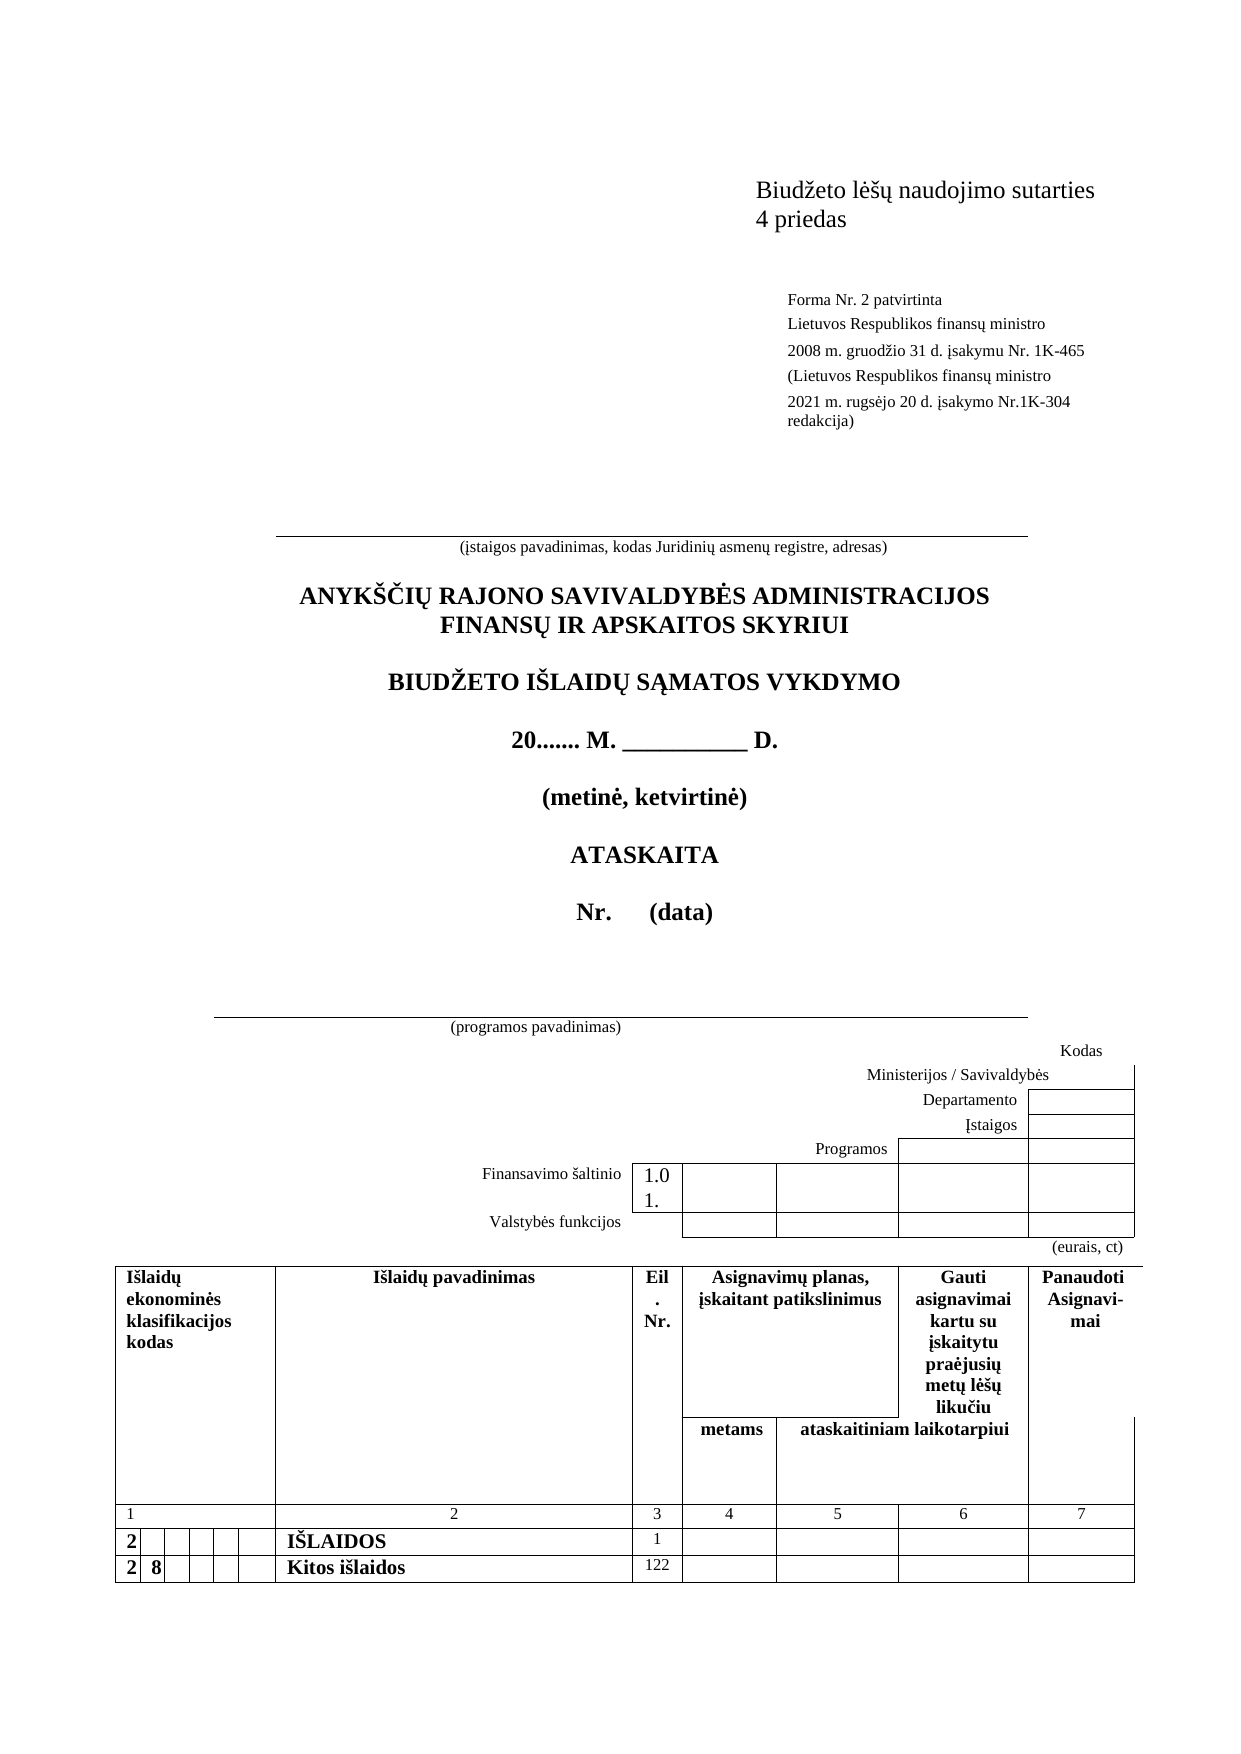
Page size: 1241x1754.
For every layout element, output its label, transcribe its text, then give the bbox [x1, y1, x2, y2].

table_cell [140, 1212, 164, 1237]
text Biudžeto lėšų naudojimo sutarties [756, 175, 1167, 204]
table_cell 6 [899, 1505, 1028, 1528]
table_cell [1135, 1417, 1159, 1503]
table_cell [1134, 314, 1159, 340]
table_cell [276, 1237, 632, 1266]
table_cell [140, 365, 164, 392]
table_cell [115, 1089, 140, 1114]
table_cell [1143, 392, 1159, 512]
table_cell [115, 1114, 140, 1138]
table_cell [899, 979, 1028, 1016]
table_cell Išlaidų pavadinimas [276, 1267, 632, 1417]
table_cell [899, 1164, 1028, 1212]
table_cell [115, 1212, 140, 1237]
table_cell [1135, 1065, 1159, 1089]
table_cell [1135, 1528, 1159, 1554]
table_cell [189, 512, 213, 536]
table_cell [189, 392, 213, 512]
table_cell [632, 979, 752, 1016]
table_cell [214, 392, 238, 512]
table_cell [632, 1089, 682, 1114]
table_cell [238, 1212, 276, 1237]
table_cell [239, 1529, 275, 1554]
table_cell [632, 1018, 752, 1041]
table_cell [140, 581, 164, 955]
table_cell [777, 1556, 898, 1582]
table_header [115, 290, 140, 314]
table_cell [276, 1138, 632, 1163]
table_cell [1134, 979, 1159, 1016]
table_cell [140, 1417, 164, 1503]
table_cell [682, 1065, 776, 1089]
table_cell [140, 512, 164, 536]
table_cell Valstybės funkcijos [276, 1212, 632, 1237]
table_cell [115, 1065, 140, 1089]
table_cell [776, 1018, 898, 1041]
table_cell [189, 955, 213, 979]
table_cell [190, 1556, 213, 1582]
table_cell [214, 1529, 238, 1554]
table_cell [115, 392, 140, 512]
table_cell 122 [633, 1556, 682, 1582]
table_cell Finansavimo šaltinio [276, 1163, 632, 1212]
table_cell [214, 314, 238, 340]
table_header [189, 290, 213, 314]
table_cell [276, 955, 752, 979]
table_cell Gauti asignavimai kartu su įskaitytu praėjusių metų lėšų likučiu [899, 1267, 1028, 1417]
table_cell [164, 1041, 189, 1065]
table_cell [752, 1018, 776, 1041]
table_cell [140, 392, 164, 512]
table_cell 5 [777, 1505, 898, 1528]
table_cell Išlaidų ekonominės klasifikacijos kodas [116, 1267, 275, 1417]
table_cell [214, 1041, 238, 1065]
table_cell [632, 1041, 752, 1065]
table_header [632, 290, 682, 314]
table_cell [214, 340, 238, 365]
table_cell [189, 314, 213, 340]
table_cell Ministerijos / Savivaldybės [776, 1065, 1134, 1089]
table_cell (programos pavadinimas) [115, 1016, 632, 1041]
table_cell [1143, 340, 1159, 365]
table_cell [214, 1089, 238, 1114]
table_cell [189, 365, 213, 392]
table_cell (įstaigos pavadinimas, kodas Juridinių asmenų registre, adresas) [115, 536, 898, 581]
table_cell [899, 512, 1028, 536]
table_cell [189, 581, 213, 955]
table_cell [1028, 955, 1134, 979]
table_cell [164, 1138, 189, 1163]
table_cell [899, 1556, 1028, 1582]
table_cell [164, 1505, 189, 1528]
table_cell [776, 1089, 898, 1114]
table_cell [1134, 536, 1159, 581]
table_cell [214, 1138, 238, 1163]
table_cell [682, 1089, 776, 1114]
table_cell Departamento [899, 1089, 1028, 1114]
table_cell [238, 955, 276, 979]
table_cell [115, 1041, 140, 1065]
table_cell [115, 365, 140, 392]
table_cell [115, 314, 140, 340]
table_cell 4 [683, 1505, 776, 1528]
table_cell [214, 979, 238, 1016]
table_cell [632, 1138, 682, 1163]
table_cell [682, 1238, 776, 1266]
table_cell [214, 581, 238, 955]
table_cell [214, 1212, 238, 1237]
table_cell [238, 1163, 276, 1212]
table_cell [632, 1114, 682, 1138]
table_cell [115, 340, 140, 365]
table_cell [164, 581, 189, 955]
table_cell [752, 1041, 776, 1065]
table_cell [140, 979, 164, 1016]
table_cell [140, 340, 164, 365]
table_cell [683, 1529, 776, 1554]
table_header [214, 290, 238, 314]
table_cell [1135, 1089, 1159, 1114]
table_cell [682, 512, 776, 536]
table_cell [1134, 581, 1159, 955]
table_cell [239, 1556, 275, 1582]
table_cell IŠLAIDOS [276, 1529, 632, 1554]
table_cell [899, 1529, 1028, 1554]
table_cell 2 [116, 1556, 140, 1582]
table_cell [632, 1237, 682, 1266]
table_cell [276, 1089, 632, 1114]
table_cell [1028, 536, 1134, 581]
table_cell [682, 340, 776, 365]
table_cell [164, 314, 189, 340]
table_cell 2021 m. rugsėjo 20 d. įsakymo Nr.1K-304 redakcija) [776, 392, 1142, 512]
table_cell [238, 1114, 276, 1138]
table_cell [1134, 1041, 1159, 1065]
table_cell [1029, 1164, 1134, 1212]
table_cell [276, 392, 632, 512]
table_cell [140, 1138, 164, 1163]
table_cell [189, 1505, 213, 1528]
table_cell [682, 314, 776, 340]
table_cell [1029, 1529, 1134, 1554]
table_cell [115, 1163, 140, 1212]
table_cell [238, 1417, 275, 1503]
table_cell [115, 955, 140, 979]
table_cell [276, 1041, 632, 1065]
table_cell [276, 340, 632, 365]
table_cell [164, 392, 189, 512]
table_cell 1.01. [633, 1164, 682, 1212]
table_cell [164, 1089, 189, 1114]
table_cell [1029, 1115, 1134, 1138]
table_cell [115, 1138, 140, 1163]
table_header [164, 290, 189, 314]
table_cell [189, 979, 213, 1016]
table_cell [1135, 1138, 1159, 1163]
table_cell [1029, 1417, 1134, 1503]
table_cell [214, 1556, 238, 1582]
table_cell [238, 365, 276, 392]
table_cell [140, 1505, 164, 1528]
table_cell [682, 1138, 776, 1163]
table_cell [899, 1213, 1028, 1237]
table_cell [633, 1417, 682, 1503]
table_cell [899, 1139, 1028, 1163]
table_cell [1029, 1213, 1134, 1237]
table_cell 1 [116, 1505, 140, 1528]
table_cell [164, 1163, 189, 1212]
table_cell 2 [116, 1529, 140, 1554]
table_cell [238, 314, 276, 340]
table_cell [238, 512, 276, 536]
table_cell [1028, 979, 1134, 1016]
table_cell [238, 1089, 276, 1114]
table_cell [1028, 581, 1134, 955]
table_cell [189, 1163, 213, 1212]
table_cell [238, 1041, 276, 1065]
table_cell [776, 512, 898, 536]
table_cell Lietuvos Respublikos finansų ministro [776, 314, 1134, 340]
table_cell [682, 1114, 776, 1138]
table_cell [776, 1238, 898, 1266]
table_cell Programos [776, 1138, 898, 1163]
table_cell [140, 1237, 164, 1266]
table_cell [164, 340, 189, 365]
table_cell [276, 979, 632, 1016]
table_cell [683, 1556, 776, 1582]
table_cell [1143, 1266, 1159, 1417]
table_cell [164, 1417, 189, 1503]
table_cell [1029, 1139, 1134, 1163]
table_cell [164, 365, 189, 392]
table_cell [189, 340, 213, 365]
table_cell Asignavimų planas, įskaitant patikslinimus [683, 1267, 898, 1417]
table_cell [776, 979, 898, 1016]
table_cell (eurais, ct) [1028, 1238, 1134, 1266]
table_cell [276, 1065, 632, 1089]
table_cell [115, 1237, 140, 1266]
table_cell [140, 1041, 164, 1065]
table_cell Eil. Nr. [633, 1267, 682, 1417]
table_header [238, 290, 276, 314]
table_cell [140, 955, 164, 979]
table_cell [214, 512, 238, 536]
table_cell [115, 979, 140, 1016]
table_cell [776, 1041, 898, 1065]
table_cell [1029, 1090, 1134, 1114]
table_cell 3 [633, 1505, 682, 1528]
table_cell metams [683, 1418, 776, 1503]
table_cell [115, 581, 140, 955]
table_cell [164, 1212, 189, 1237]
table_cell Kitos išlaidos [276, 1556, 632, 1582]
table_cell [899, 1041, 1028, 1065]
table_cell [214, 1114, 238, 1138]
table_cell [116, 1417, 140, 1503]
table_cell 2008 m. gruodžio 31 d. įsakymu Nr. 1K-465 [776, 340, 1142, 365]
table_cell [899, 537, 1028, 581]
table_cell [1134, 955, 1159, 979]
table_cell [1134, 1237, 1159, 1266]
table_cell [189, 1089, 213, 1114]
text 4 priedas [756, 204, 1167, 232]
table_cell ataskaitiniam laikotarpiui [777, 1417, 1028, 1503]
table_cell [238, 1237, 276, 1266]
table_cell Įstaigos [899, 1114, 1028, 1138]
table_cell [189, 1065, 213, 1089]
table_cell [1028, 512, 1134, 536]
table_cell [632, 392, 682, 512]
table_cell [752, 955, 776, 979]
table_cell [238, 979, 276, 1016]
table_cell [141, 1529, 164, 1554]
table_cell [189, 1138, 213, 1163]
table_cell [164, 955, 189, 979]
table_cell [632, 1213, 682, 1237]
table_cell 1 [633, 1529, 682, 1554]
table_cell [140, 1114, 164, 1138]
table_cell [1134, 365, 1159, 392]
table_cell [164, 1114, 189, 1138]
table_cell [682, 365, 776, 392]
table_cell [164, 512, 189, 536]
table_cell [214, 1505, 238, 1528]
table_cell [164, 1237, 189, 1266]
table_cell [1135, 1163, 1159, 1212]
table_cell [238, 1505, 275, 1528]
table_cell [776, 955, 898, 979]
table_cell [214, 1163, 238, 1212]
table_cell [214, 365, 238, 392]
table_cell [276, 1114, 632, 1138]
table_cell [276, 365, 632, 392]
table_cell [899, 1238, 1028, 1266]
table_cell [140, 1163, 164, 1212]
table_cell [189, 1212, 213, 1237]
table_cell [1028, 1016, 1134, 1041]
table_cell [632, 365, 682, 392]
table_cell [276, 314, 632, 340]
table_cell [1134, 512, 1159, 536]
table_cell [189, 1237, 213, 1266]
table_header [140, 290, 164, 314]
table_cell [632, 340, 682, 365]
table_cell [190, 1529, 213, 1554]
table_cell [1135, 1114, 1159, 1138]
table_cell 8 [141, 1556, 164, 1582]
table_cell 2 [276, 1505, 632, 1528]
table_cell [165, 1529, 189, 1554]
table_cell [115, 512, 140, 536]
table_cell [632, 512, 682, 536]
table_cell [276, 512, 632, 536]
table_cell [214, 1237, 238, 1266]
table_cell [238, 581, 276, 955]
table_cell [683, 1164, 776, 1212]
table_cell [1134, 1016, 1159, 1041]
table_cell [140, 1089, 164, 1114]
table_cell ANYKŠČIŲ RAJONO SAVIVALDYBĖS ADMINISTRACIJOS FINANSŲ IR APSKAITOS SKYRIUI BIUDŽETO IŠLAIDŲ SĄMATOS VYKDYMO 20....... M. __________ D. (metinė, ketvirtinė) ATASKAITA Nr. (data) [276, 581, 1028, 955]
table_cell [189, 1417, 213, 1503]
table_cell [189, 1041, 213, 1065]
table_cell [238, 340, 276, 365]
table_header Forma Nr. 2 patvirtinta [776, 290, 1028, 314]
table_cell [238, 1138, 276, 1163]
table_cell [214, 1065, 238, 1089]
table_header [276, 290, 632, 314]
table_cell [164, 979, 189, 1016]
table_cell [899, 1018, 1028, 1041]
table_cell [777, 1164, 898, 1212]
table_cell [276, 1417, 632, 1503]
table_cell [777, 1213, 898, 1237]
table_cell [1135, 1555, 1159, 1582]
table_header [1134, 290, 1159, 314]
table_cell [1135, 1504, 1159, 1528]
table_cell [140, 1065, 164, 1089]
table_cell (Lietuvos Respublikos finansų ministro [776, 365, 1134, 392]
table_cell [165, 1556, 189, 1582]
table_cell [164, 1065, 189, 1089]
table_cell [214, 1417, 238, 1503]
table_cell [1029, 1556, 1134, 1582]
table_cell [683, 1213, 776, 1237]
table_cell [776, 1114, 898, 1138]
table_cell [1135, 1212, 1159, 1237]
table_cell [752, 979, 776, 1016]
table_cell Panaudoti Asignavi-mai [1029, 1267, 1142, 1417]
table_cell [777, 1529, 898, 1554]
table_cell [140, 314, 164, 340]
table_header [1028, 290, 1134, 314]
table_cell [682, 392, 776, 512]
table_cell [899, 955, 1028, 979]
table_cell [214, 955, 238, 979]
table_cell [238, 1065, 276, 1089]
table_cell 7 [1029, 1505, 1134, 1528]
table_cell Kodas [1028, 1041, 1134, 1065]
table_cell [632, 314, 682, 340]
table_cell [632, 1065, 682, 1089]
table_cell [238, 392, 276, 512]
table_cell [189, 1114, 213, 1138]
table_header [682, 290, 776, 314]
